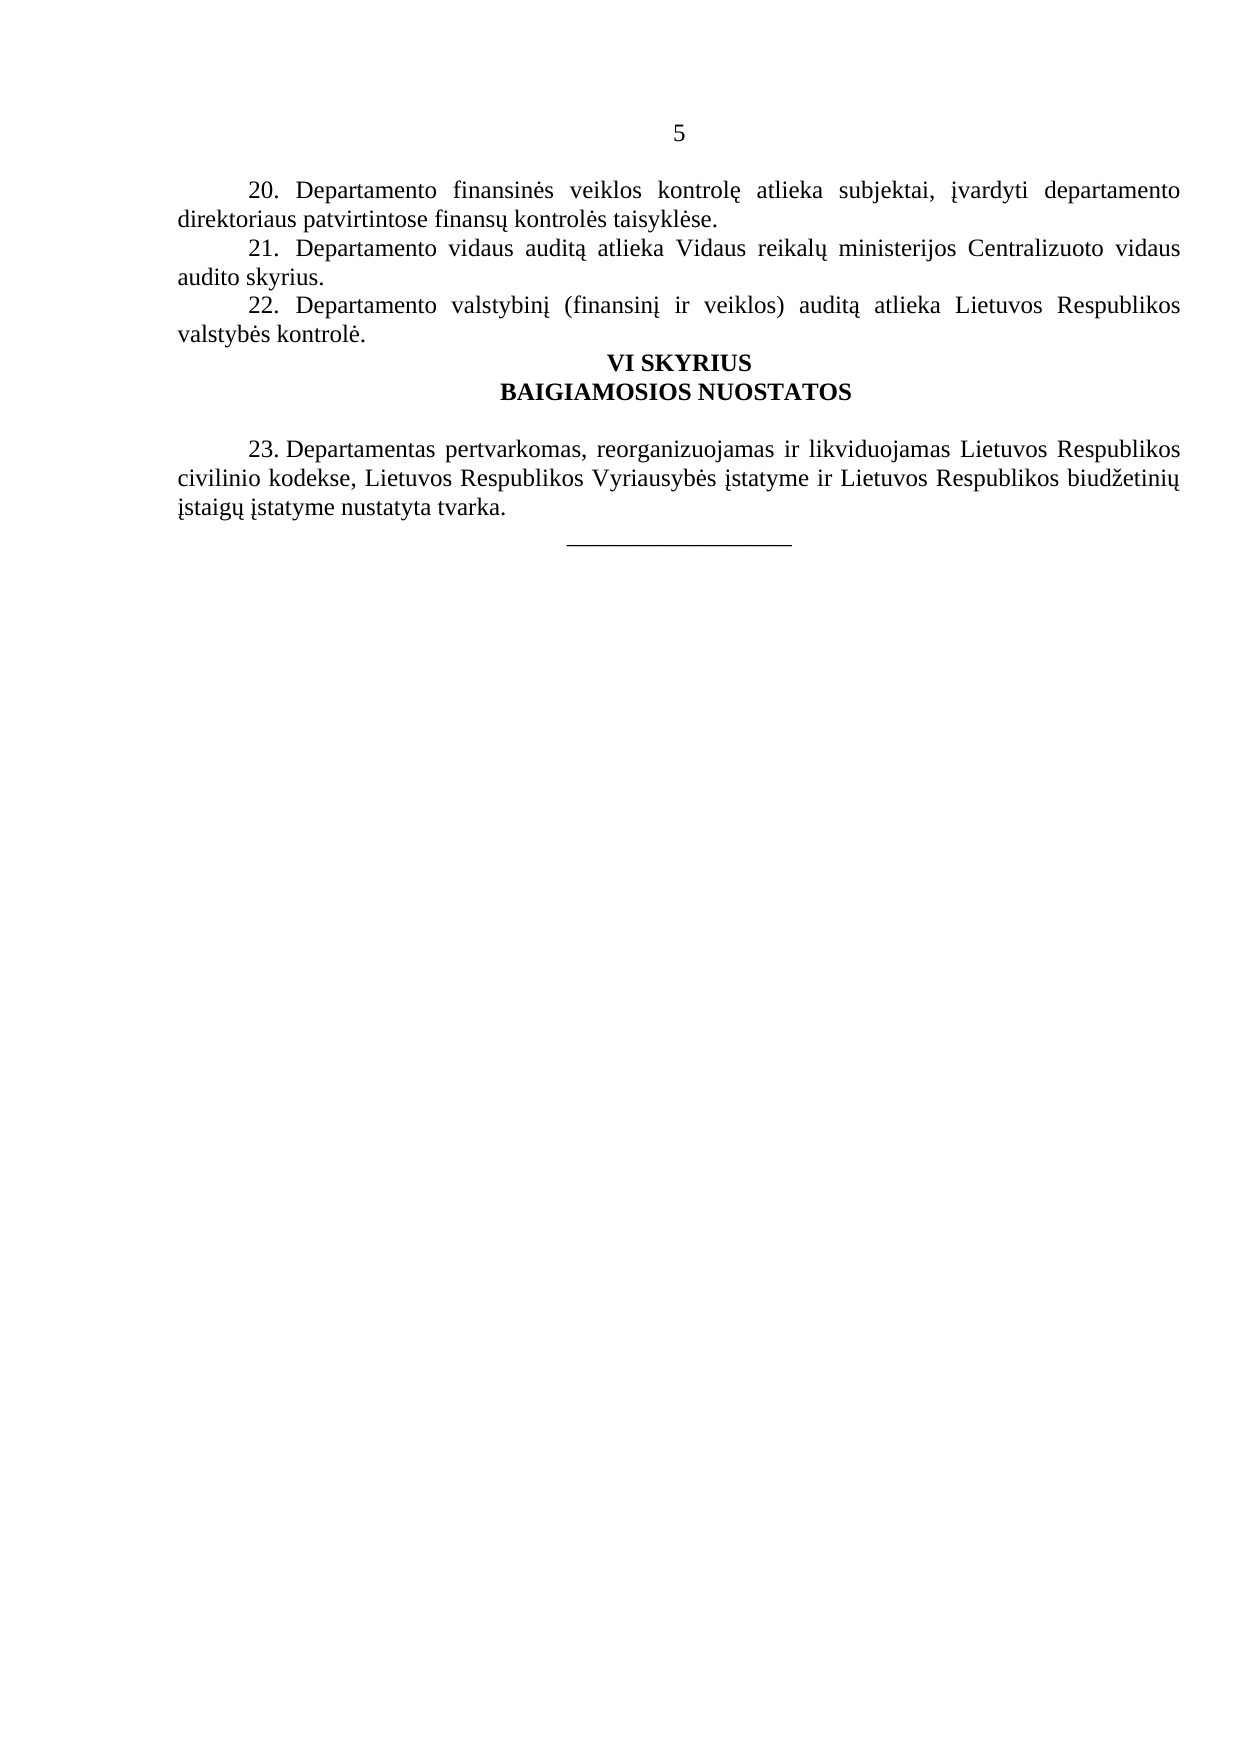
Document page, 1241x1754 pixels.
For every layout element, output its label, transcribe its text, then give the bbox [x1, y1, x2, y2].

text VI SKYRIUS [177, 348, 1181, 377]
text BAIGIAMOSIOS NUOSTATOS [177, 377, 1181, 406]
text 22. Departamento valstybinį (finansinį ir veiklos) auditą atlieka Lietuvos Respublikos valstybės kontrolė. [177, 291, 1181, 348]
text 21. Departamento vidaus auditą atlieka Vidaus reikalų ministerijos Centralizuoto vidaus audito skyrius. [177, 233, 1181, 291]
text 23. Departamentas pertvarkomas, reorganizuojamas ir likviduojamas Lietuvos Respublikos civilinio kodekse, Lietuvos Respublikos Vyriausybės įstatyme ir Lietuvos Respublikos biudžetinių įstaigų įstatyme nustatyta tvarka. [177, 434, 1181, 521]
text __________________ [177, 521, 1181, 549]
text 20. Departamento finansinės veiklos kontrolę atlieka subjektai, įvardyti departamento direktoriaus patvirtintose finansų kontrolės taisyklėse. [177, 176, 1181, 233]
